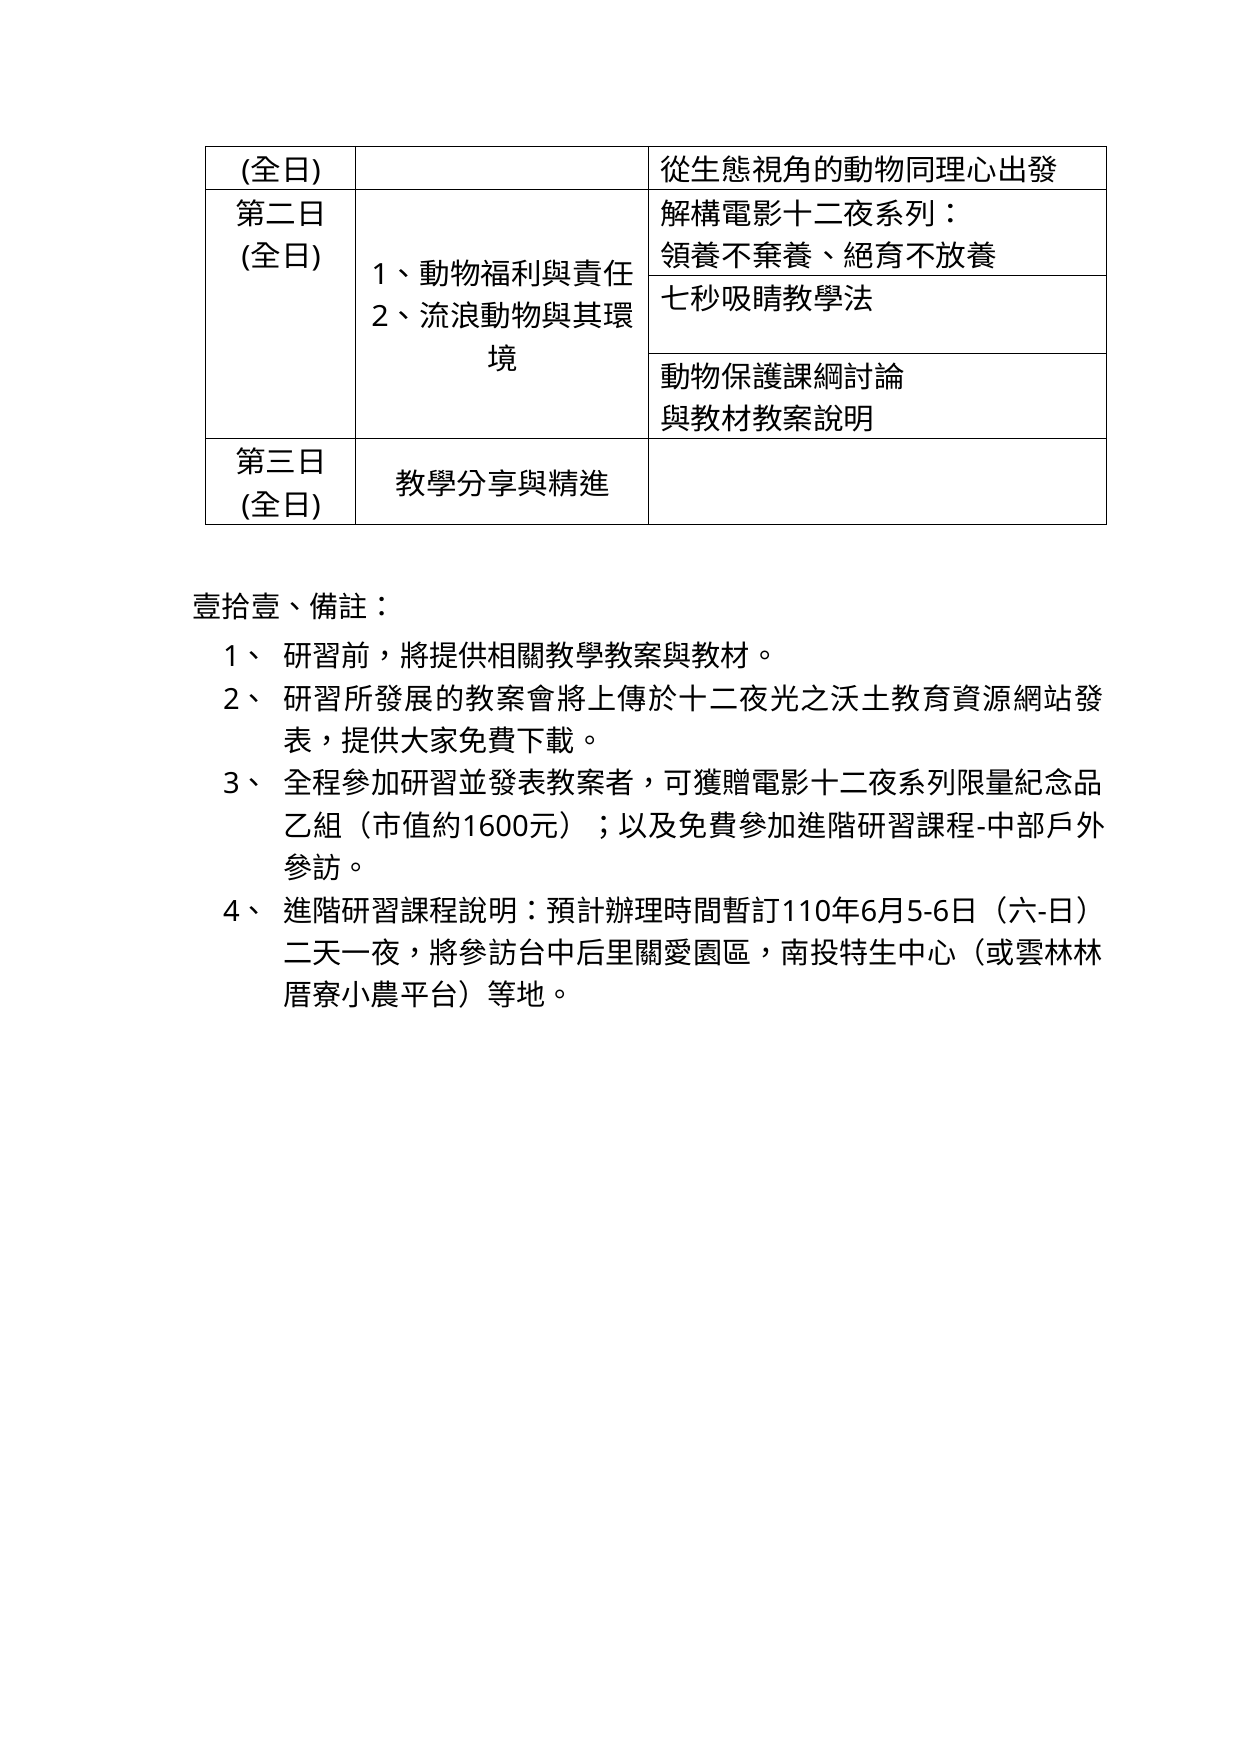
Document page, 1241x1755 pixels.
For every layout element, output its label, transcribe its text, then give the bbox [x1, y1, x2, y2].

list 進階研習課程說明：預計辦理時間暫訂110年6月5-6日（六-日）二天一夜，將參訪台中后里關愛園區，南投特生中心（或雲林林厝寮小農平台）等地。 [223, 887, 1105, 1014]
text 壹拾壹、備註： [192, 584, 1053, 626]
table_cell (全日) [206, 147, 355, 189]
table_cell 動物保護課綱討論 與教材教案說明 [649, 354, 1106, 438]
table_cell 1、動物福利與責任 2、流浪動物與其環境 [356, 190, 648, 438]
list 研習前，將提供相關教學教案與教材。 [223, 633, 1105, 675]
table_cell 教學分享與精進 [356, 439, 648, 524]
table_cell [649, 439, 1106, 524]
table_cell 第二日 (全日) [206, 190, 355, 438]
list 研習所發展的教案會將上傳於十二夜光之沃土教育資源網站發表，提供大家免費下載。 [223, 675, 1105, 760]
list 全程參加研習並發表教案者，可獲贈電影十二夜系列限量紀念品乙組（市值約1600元）；以及免費參加進階研習課程-中部戶外參訪。 [223, 760, 1105, 887]
table_cell 從生態視角的動物同理心出發 [649, 147, 1106, 189]
table_cell 第三日 (全日) [206, 439, 355, 524]
table_cell [356, 147, 648, 189]
table_cell 解構電影十二夜系列： 領養不棄養、絕育不放養 [649, 190, 1106, 275]
table_cell 七秒吸睛教學法 [649, 276, 1106, 352]
